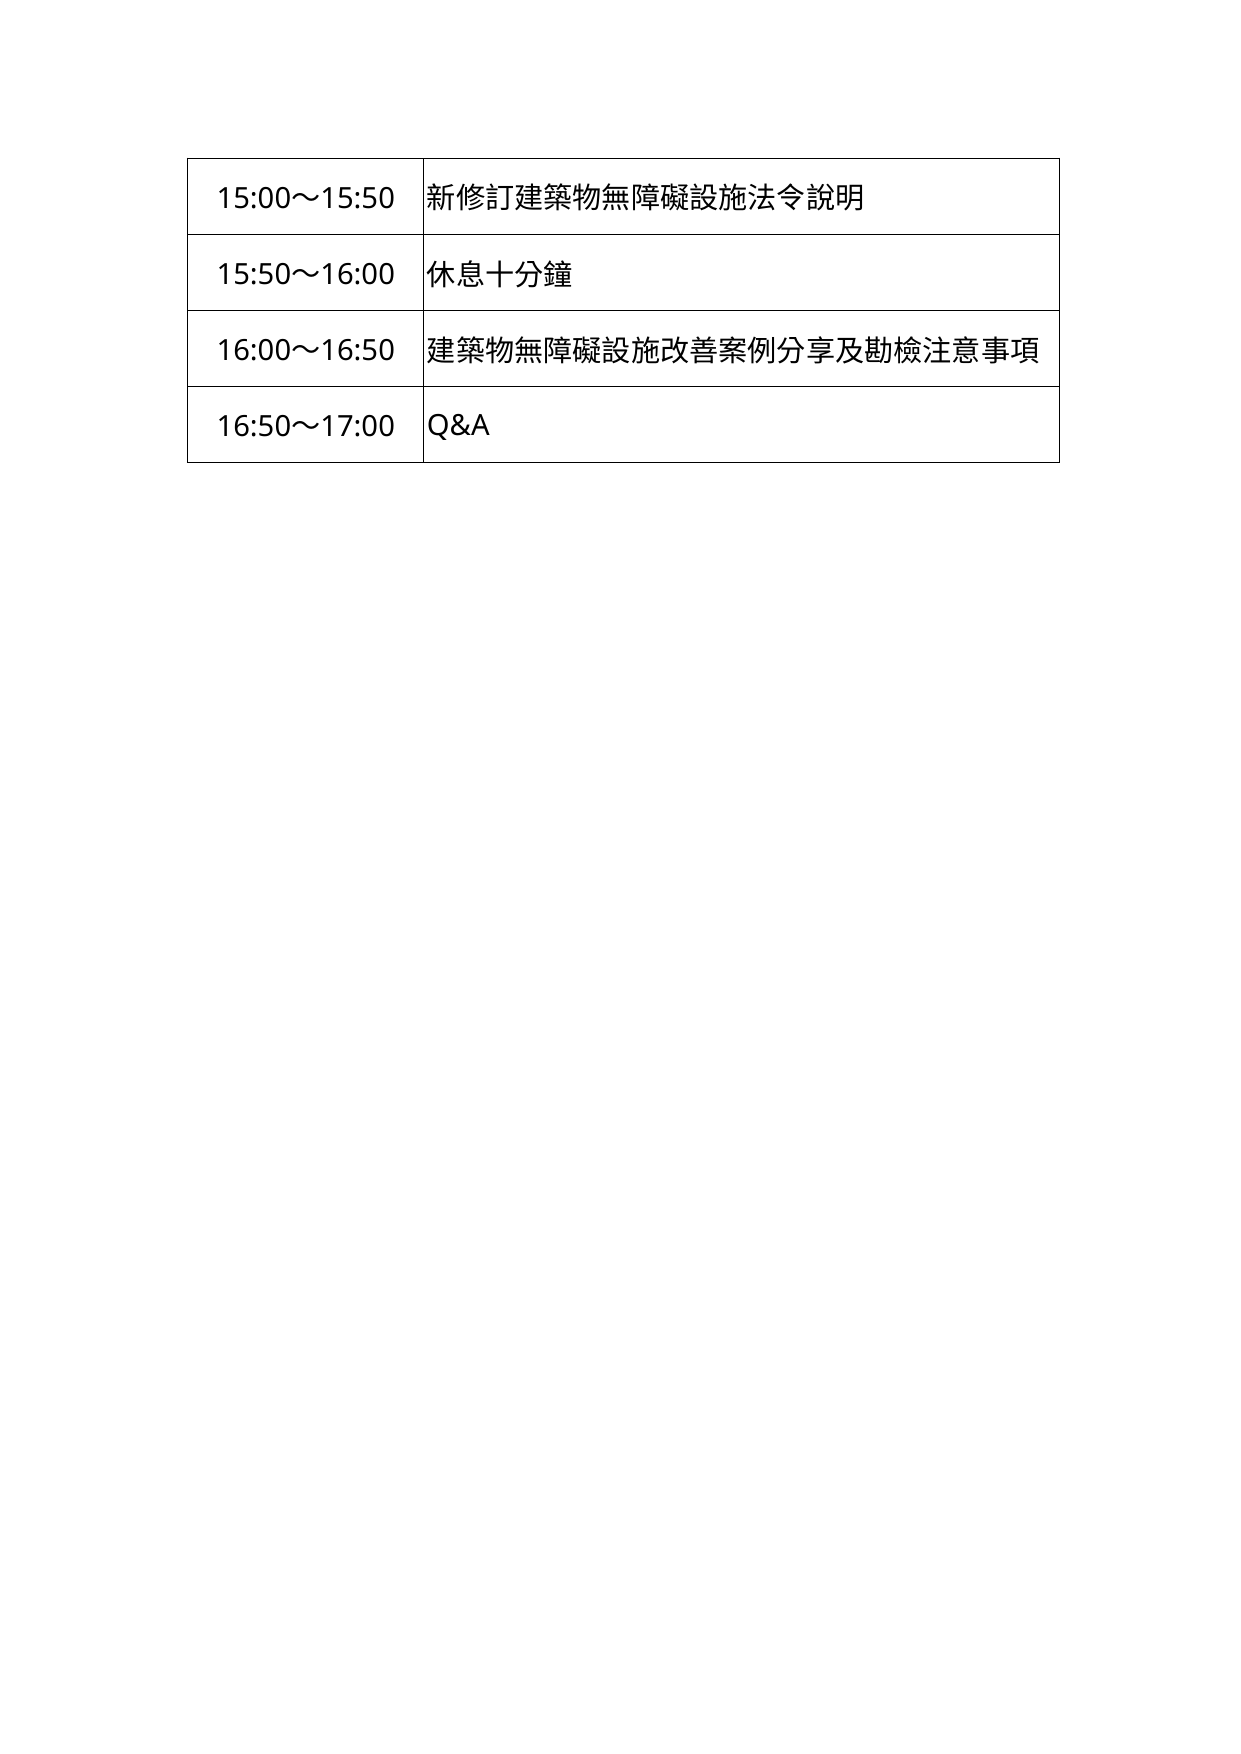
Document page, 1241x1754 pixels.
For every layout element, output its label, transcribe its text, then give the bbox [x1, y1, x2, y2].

table_cell 15:00～15:50 [188, 159, 423, 234]
table_cell 16:00～16:50 [188, 311, 423, 386]
table_cell 建築物無障礙設施改善案例分享及勘檢注意事項 [424, 311, 1059, 386]
table_cell 休息十分鐘 [424, 235, 1059, 310]
table_cell 新修訂建築物無障礙設施法令說明 [424, 159, 1059, 234]
table_cell 16:50～17:00 [188, 387, 423, 462]
table_cell 15:50～16:00 [188, 235, 423, 310]
table_cell Q&A [424, 387, 1059, 462]
